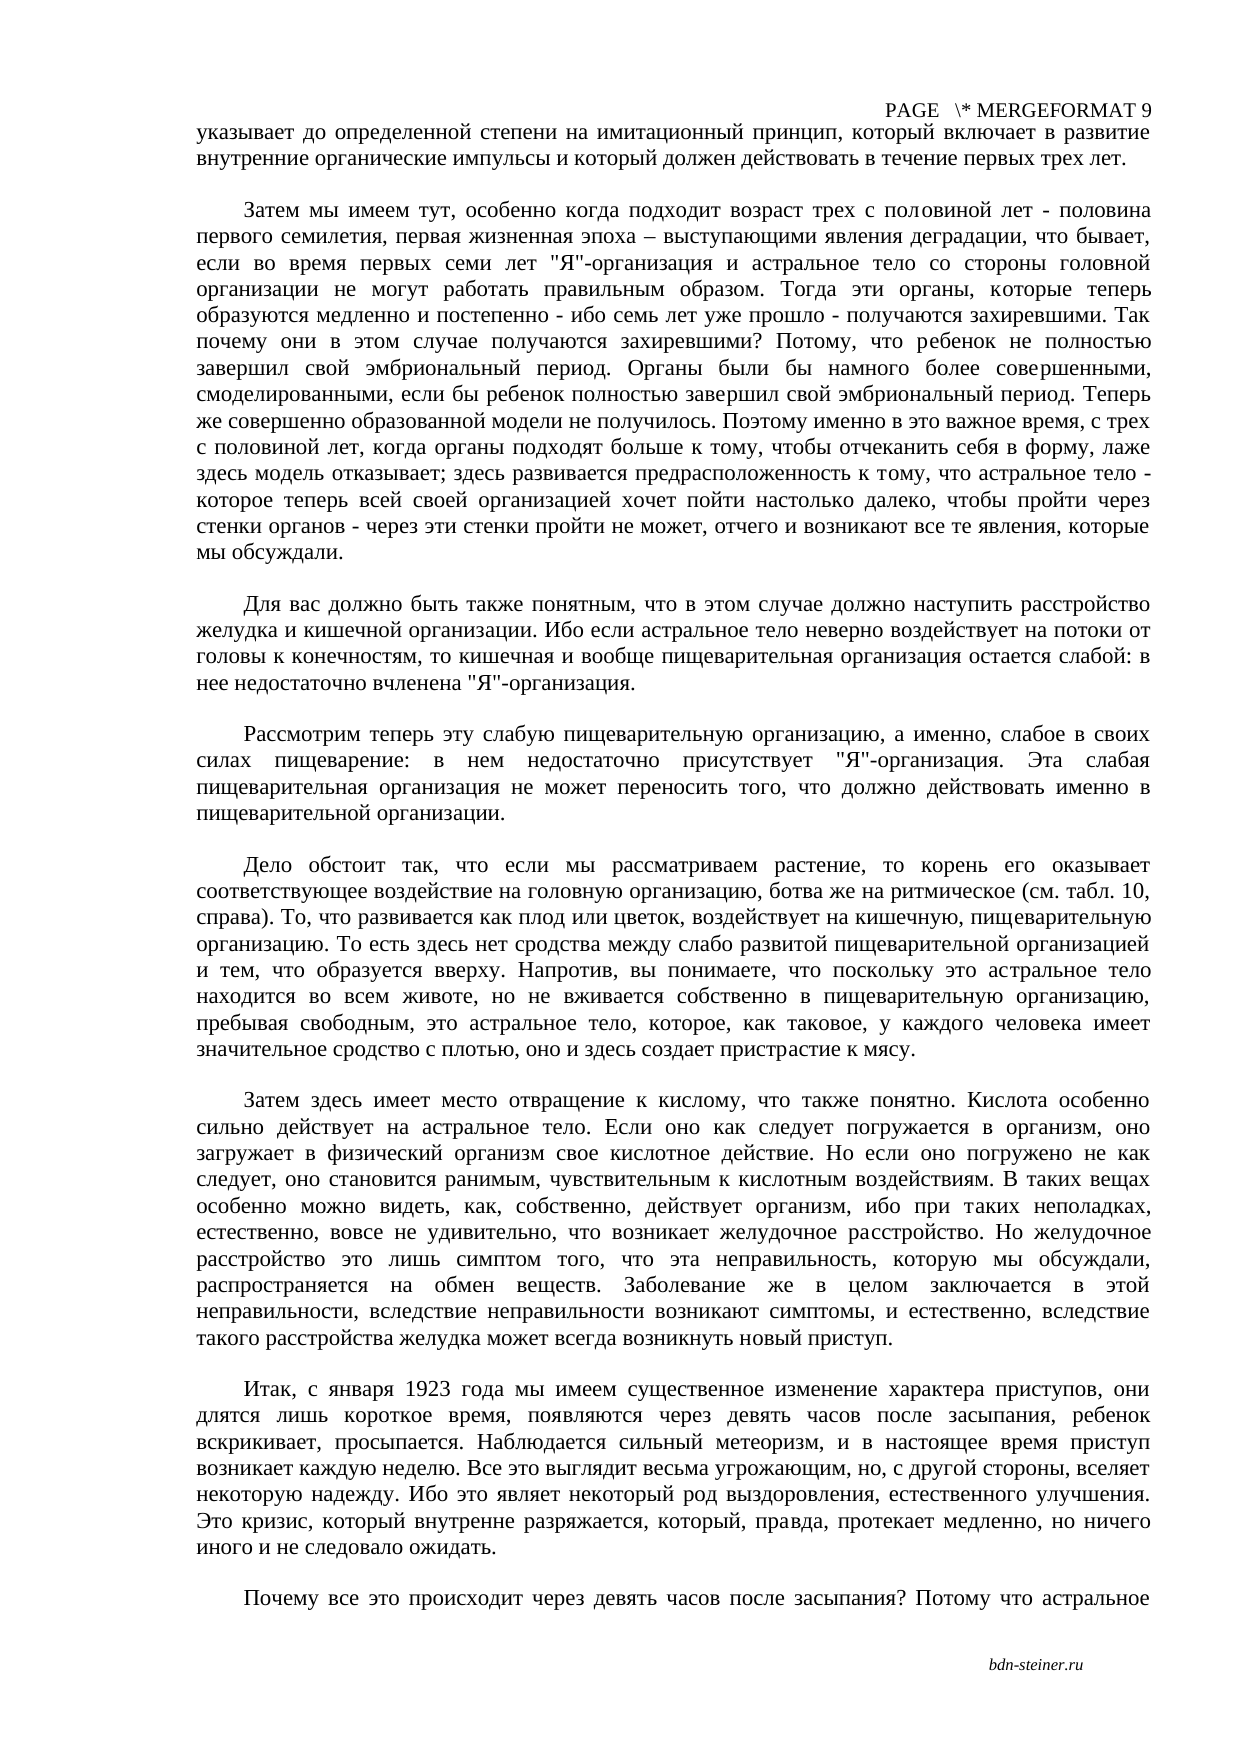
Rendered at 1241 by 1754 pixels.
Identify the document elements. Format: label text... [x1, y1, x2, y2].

text Итак, с января 1923 года мы имеем существенное изменение характера приступов, они длятся лишь короткое время, появляются через девять часов после засыпания, ребенок вскрикивает, просыпается. Наблюдается сильный метеоризм, и в настоящее время приступ возникает каждую неделю. Все это выглядит весьма угрожающим, но, с другой стороны, вселяет некоторую надежду. Ибо это являет некоторый род выздоровления, естественного улучшения. Это кризис, который внутренне разряжается, который, правда, протекает медленно, но ничего иного и не следовало ожидать. [196, 1375, 1152, 1559]
text Дело обстоит так, что если мы рассматриваем растение, то корень его оказывает соответствующее воздействие на головную организацию, ботва же на ритмическое (см. табл. 10, справа). То, что развивается как плод или цветок, воздействует на кишечную, пищеварительную организацию. То есть здесь нет сродства между слабо развитой пищеварительной организацией и тем, что образуется вверху. Напротив, вы понимаете, что поскольку это астральное тело находится во всем животе, но не вживается собственно в пищеварительную организацию, пребывая свободным, это астральное тело, которое, как таковое, у каждого человека имеет значительное сродство с плотью, оно и здесь создает пристрастие к мясу. [196, 851, 1152, 1061]
text указывает до определенной степени на имитационный принцип, который включает в развитие внутренние органические импульсы и который должен действовать в течение первых трех лет. [196, 118, 1152, 171]
text Рассмотрим теперь эту слабую пищеварительную организацию, а именно, слабое в своих силах пищеварение: в нем недостаточно присутствует "Я"-организация. Эта слабая пищеварительная организация не может переносить того, что должно действовать именно в пищеварительной организации. [196, 720, 1152, 826]
text Почему все это происходит через девять часов после засыпания? Потому что астральное [196, 1584, 1152, 1611]
text Затем здесь имеет место отвращение к кислому, что также понятно. Кислота особенно сильно действует на астральное тело. Если оно как следует погружается в организм, оно загружает в физический организм свое кислотное действие. Но если оно погружено не как следует, оно становится ранимым, чувствительным к кислотным воздействиям. В таких вещах особенно можно видеть, как, собственно, действует организм, ибо при таких неполадках, естественно, вовсе не удивительно, что возникает желудочное расстройство. Но желудочное расстройство это лишь симптом того, что эта неправильность, которую мы обсуждали, распространяется на обмен веществ. Заболевание же в целом заключается в этой неправильности, вследствие неправильности возникают симптомы, и естественно, вследствие такого расстройства желудка может всегда возникнуть новый приступ. [196, 1086, 1152, 1350]
text Для вас должно быть также понятным, что в этом случае должно наступить расстройство желудка и кишечной организации. Ибо если астральное тело неверно воздействует на потоки от головы к конечностям, то кишечная и вообще пищеварительная организация остается слабой: в нее недостаточно вчленена "Я"-организация. [196, 590, 1152, 695]
text Затем мы имеем тут, особенно когда подходит возраст трех с половиной лет - половина первого семилетия, первая жизненная эпоха – выступающими явления деградации, что бывает, если во время первых семи лет "Я"-организация и астральное тело со стороны головной организации не могут работать правильным образом. Тогда эти органы, которые теперь образуются медленно и постепенно - ибо семь лет уже прошло - получаются захиревшими. Так почему они в этом случае получаются захиревшими? Потому, что ребенок не полностью завершил свой эмбриональный период. Органы были бы намного более совершенными, смоделированными, если бы ребенок полностью завершил свой эмбриональный период. Теперь же совершенно образованной модели не получилось. Поэтому именно в это важное время, с трех с половиной лет, когда органы подходят больше к тому, чтобы отчеканить себя в форму, лаже здесь модель отказывает; здесь развивается предрасположенность к тому, что астральное тело - которое теперь всей своей организацией хочет пойти настолько далеко, чтобы пройти через стенки органов - через эти стенки пройти не может, отчего и возникают все те явления, которые мы обсуждали. [196, 196, 1152, 565]
